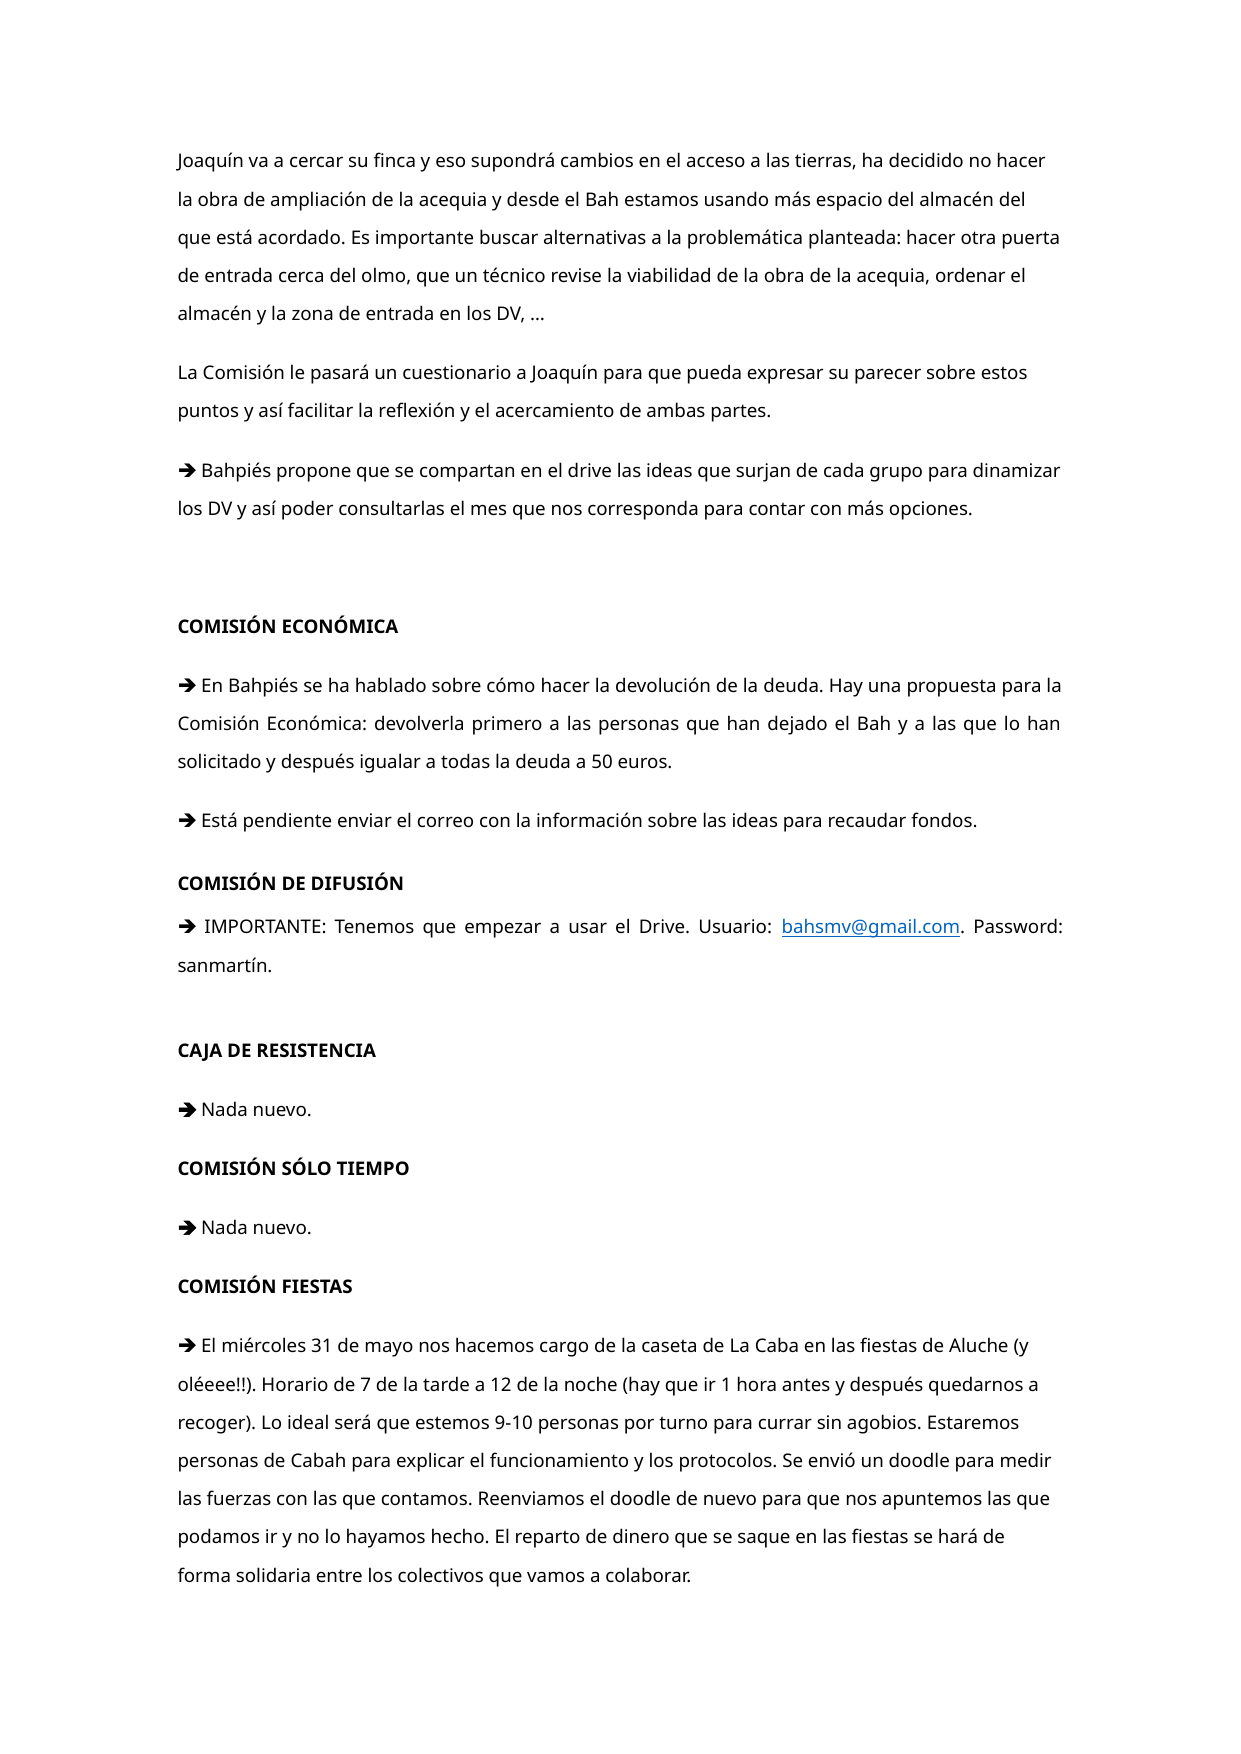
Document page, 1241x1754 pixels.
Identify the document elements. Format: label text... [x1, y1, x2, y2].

text  Bahpiés propone que se compartan en el drive las ideas que surjan de cada grupo para dinamizar los DV y así poder consultarlas el mes que nos corresponda para contar con más opciones. [177, 457, 1063, 521]
text  Está pendiente enviar el correo con la información sobre las ideas para recaudar fondos. [177, 808, 1063, 833]
text CAJA DE RESISTENCIA [177, 1037, 1063, 1063]
text  El miércoles 31 de mayo nos hacemos cargo de la caseta de La Caba en las fiestas de Aluche (y oléeee!!). Horario de 7 de la tarde a 12 de la noche (hay que ir 1 hora antes y después quedarnos a recoger). Lo ideal será que estemos 9-10 personas por turno para currar sin agobios. Estaremos personas de Cabah para explicar el funcionamiento y los protocolos. Se envió un doodle para medir las fuerzas con las que contamos. Reenviamos el doodle de nuevo para que nos apuntemos las que podamos ir y no lo hayamos hecho. El reparto de dinero que se saque en las fiestas se hará de forma solidaria entre los colectivos que vamos a colaborar. [177, 1333, 1063, 1587]
text COMISIÓN ECONÓMICA [177, 613, 1063, 639]
text  Nada nuevo. [177, 1096, 1063, 1122]
text  Nada nuevo. [177, 1214, 1063, 1240]
text  En Bahpiés se ha hablado sobre cómo hacer la devolución de la deuda. Hay una propuesta para la Comisión Económica: devolverla primero a las personas que han dejado el Bah y a las que lo han solicitado y después igualar a todas la deuda a 50 euros. [177, 672, 1063, 774]
text La Comisión le pasará un cuestionario a Joaquín para que pueda expresar su parecer sobre estos puntos y así facilitar la reflexión y el acercamiento de ambas partes. [177, 359, 1063, 423]
text COMISIÓN SÓLO TIEMPO [177, 1155, 1063, 1181]
text COMISIÓN DE DIFUSIÓN [177, 870, 1063, 895]
text COMISIÓN FIESTAS [177, 1273, 1063, 1299]
text Joaquín va a cercar su finca y eso supondrá cambios en el acceso a las tierras, ha decidido no hacer la obra de ampliación de la acequia y desde el Bah estamos usando más espacio del almacén del que está acordado. Es importante buscar alternativas a la problemática planteada: hacer otra puerta de entrada cerca del olmo, que un técnico revise la viabilidad de la obra de la acequia, ordenar el almacén y la zona de entrada en los DV, … [177, 148, 1063, 326]
text  IMPORTANTE: Tenemos que empezar a usar el Drive. Usuario: bahsmv@gmail.com. Password: sanmartín. [177, 914, 1063, 978]
